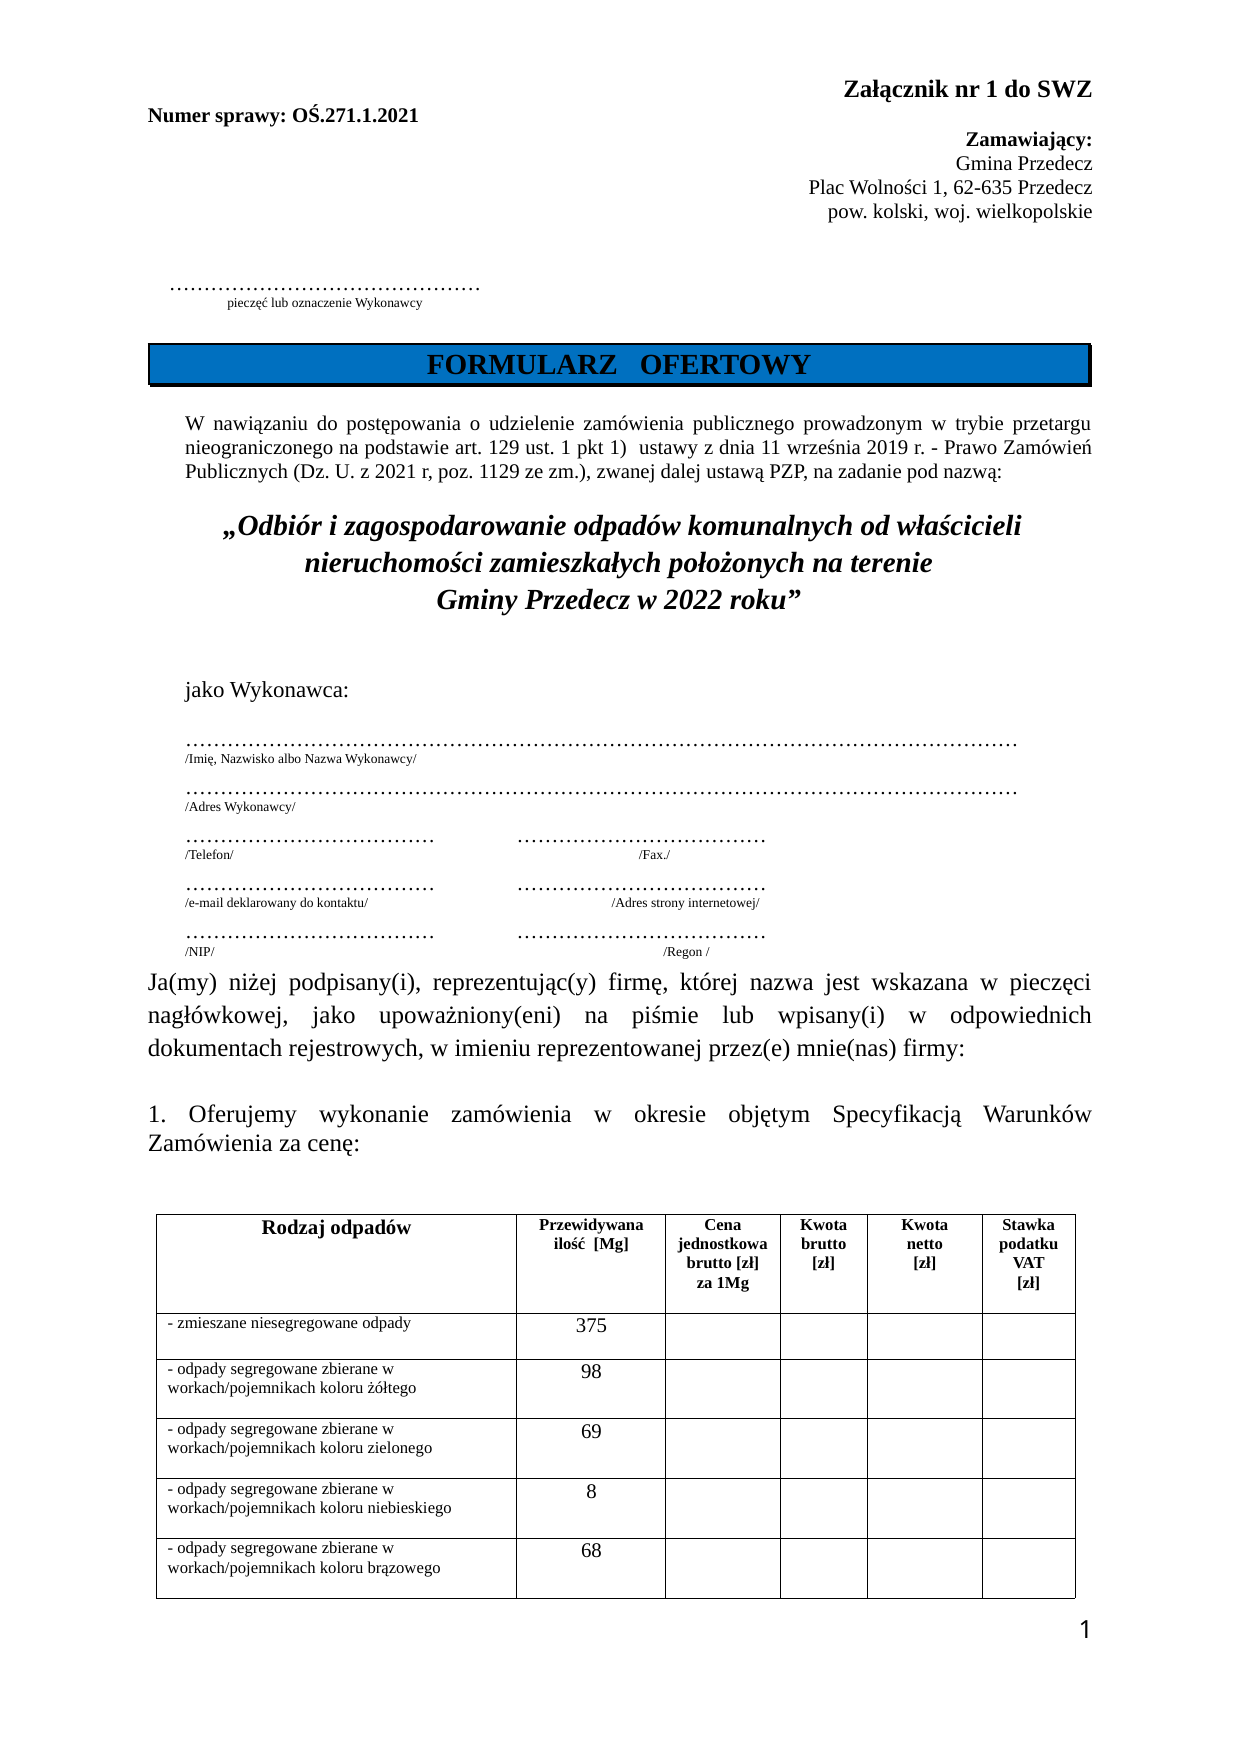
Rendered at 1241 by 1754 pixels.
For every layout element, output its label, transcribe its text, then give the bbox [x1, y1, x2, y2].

table_cell [983, 1360, 1075, 1418]
text Załącznik nr 1 do SWZ [148, 74, 1092, 102]
text ………………………………………………………………………………………………………… [148, 727, 1092, 751]
table_cell [868, 1539, 982, 1597]
table_cell 8 [517, 1479, 665, 1538]
table_cell [666, 1360, 780, 1418]
text /Imię, Nazwisko albo Nazwa Wykonawcy/ [148, 751, 1092, 775]
table_cell [781, 1314, 867, 1359]
table_cell [983, 1419, 1075, 1478]
table_cell - odpady segregowane zbierane w workach/pojemnikach koloru niebieskiego [157, 1479, 516, 1538]
table_cell - odpady segregowane zbierane w workach/pojemnikach koloru zielonego [157, 1419, 516, 1478]
table_cell 98 [517, 1360, 665, 1418]
text pieczęć lub oznaczenie Wykonawcy [148, 295, 502, 319]
table_cell [666, 1314, 780, 1359]
text jako Wykonawca: [185, 676, 1092, 703]
text pow. kolski, woj. wielkopolskie [148, 199, 1092, 223]
text Ja(my) niżej podpisany(i), reprezentując(y) firmę, której nazwa jest wskazana w pieczęci nagłówkowej, jako upoważniony(eni) na piśmie lub wpisany(i) w odpowiednich dokumentach rejestrowych, w imieniu reprezentowanej przez(e) mnie(nas) firmy: [148, 967, 1092, 1062]
table_cell - odpady segregowane zbierane w workach/pojemnikach koloru żółtego [157, 1360, 516, 1418]
table_header Przewidywana ilość [Mg] [517, 1215, 665, 1312]
table_cell - odpady segregowane zbierane w workach/pojemnikach koloru brązowego [157, 1539, 516, 1597]
table_cell [781, 1539, 867, 1597]
table_header Rodzaj odpadów [157, 1215, 516, 1312]
table_header Stawka podatku VAT [zł] [983, 1215, 1075, 1312]
table_cell [781, 1360, 867, 1418]
text ……………………………… ……………………………… [148, 871, 1092, 895]
table_cell [666, 1419, 780, 1478]
table_header Cena jednostkowa brutto [zł] za 1Mg [666, 1215, 780, 1312]
table_cell [781, 1419, 867, 1478]
table_cell - zmieszane niesegregowane odpady [157, 1314, 516, 1359]
text Plac Wolności 1, 62-635 Przedecz [148, 175, 1092, 199]
table_cell [983, 1314, 1075, 1359]
text W nawiązaniu do postępowania o udzielenie zamówienia publicznego prowadzonym w trybie przetargu nieograniczonego na podstawie art. 129 ust. 1 pkt 1) ustawy z dnia 11 września 2019 r. - Prawo Zamówień Publicznych (Dz. U. z 2021 r, poz. 1129 ze zm.), zwanej dalej ustawą PZP, na zadanie pod nazwą: [185, 411, 1092, 483]
table_header Kwota brutto [zł] [781, 1215, 867, 1312]
text ……………………………………… [148, 271, 502, 295]
table_cell [868, 1419, 982, 1478]
table_cell [983, 1479, 1075, 1538]
text FORMULARZ OFERTOWY [150, 345, 1088, 383]
table_cell [983, 1539, 1075, 1597]
text /e-mail deklarowany do kontaktu/ /Adres strony internetowej/ [148, 895, 1092, 919]
text ……………………………… ……………………………… [148, 823, 1092, 847]
table_cell [868, 1479, 982, 1538]
table_cell [868, 1314, 982, 1359]
text Numer sprawy: OŚ.271.1.2021 [148, 102, 1092, 127]
text /Telefon/ /Fax./ [148, 847, 1092, 871]
text /NIP/ /Regon / [148, 943, 1092, 967]
table_cell 375 [517, 1314, 665, 1359]
table_header Kwota netto [zł] [868, 1215, 982, 1312]
text Zamawiający: [148, 127, 1092, 151]
table_cell [666, 1539, 780, 1597]
table_cell [781, 1479, 867, 1538]
text ……………………………… ……………………………… [148, 919, 1092, 943]
text 1. Oferujemy wykonanie zamówienia w okresie objętym Specyfikacją Warunków Zamówienia za cenę: [148, 1099, 1092, 1157]
table_cell [868, 1360, 982, 1418]
text /Adres Wykonawcy/ [148, 799, 1092, 823]
text ………………………………………………………………………………………………………… [148, 775, 1092, 799]
text „Odbiór i zagospodarowanie odpadów komunalnych od właścicieli nieruchomości zamieszkałych położonych na terenie Gminy Przedecz w 2022 roku” [148, 508, 1092, 616]
table_cell 68 [517, 1539, 665, 1597]
text Gmina Przedecz [148, 151, 1092, 175]
table_cell 69 [517, 1419, 665, 1478]
table_cell [666, 1479, 780, 1538]
